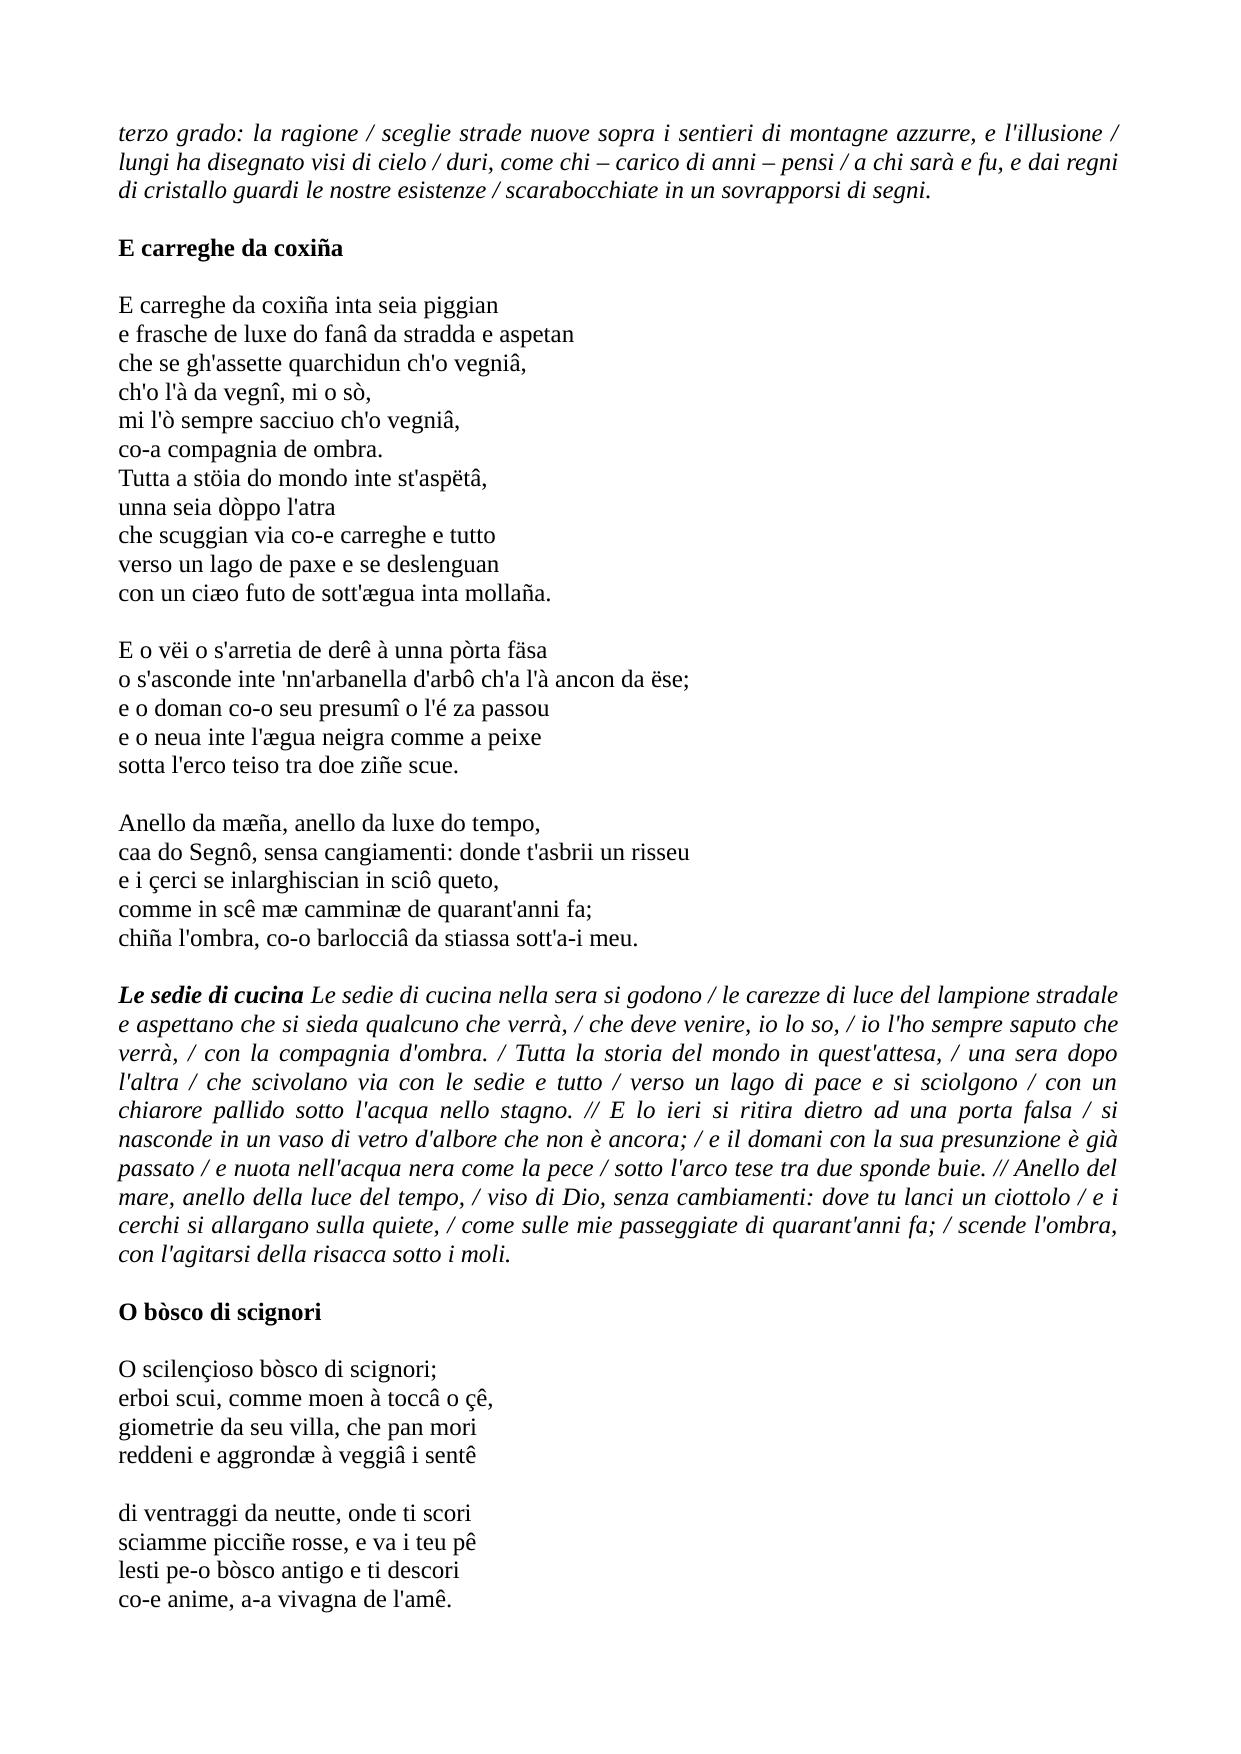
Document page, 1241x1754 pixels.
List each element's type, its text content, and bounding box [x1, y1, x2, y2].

text Anello da mæña, anello da luxe do tempo, [118, 808, 1122, 837]
text Le sedie di cucina Le sedie di cucina nella sera si godono / le carezze di luce del lampione stradale e aspettano che si sieda qualcuno che verrà, / che deve venire, io lo so, / io l'ho sempre saputo che verrà, / con la compagnia d'ombra. / Tutta la storia del mondo in quest'attesa, / una sera dopo l'altra / che scivolano via con le sedie e tutto / verso un lago di pace e si sciolgono / con un chiarore pallido sotto l'acqua nello stagno. // E lo ieri si ritira dietro ad una porta falsa / si nasconde in un vaso di vetro d'albore che non è ancora; / e il domani con la sua presunzione è già passato / e nuota nell'acqua nera come la pece / sotto l'arco tese tra due sponde buie. // Anello del mare, anello della luce del tempo, / viso di Dio, senza cambiamenti: dove tu lanci un ciottolo / e i cerchi si allargano sulla quiete, / come sulle mie passeggiate di quarant'anni fa; / scende l'ombra, con l'agitarsi della risacca sotto i moli. [118, 981, 1122, 1268]
text mi l'ò sempre sacciuo ch'o vegniâ, [118, 406, 1122, 434]
text verso un lago de paxe e se deslenguan [118, 549, 1122, 578]
text con un ciæo futo de sott'ægua inta mollaña. [118, 578, 1122, 607]
text erboi scui, comme moen à toccâ o çê, [118, 1383, 1122, 1412]
text sciamme picciñe rosse, e va i teu pê [118, 1527, 1122, 1556]
text chiña l'ombra, co-o barlocciâ da stiassa sott'a-i meu. [118, 923, 1122, 952]
text O bòsco di scignori [118, 1297, 1122, 1326]
text lesti pe-o bòsco antigo e ti descori [118, 1556, 1122, 1584]
text E carreghe da coxiña [118, 233, 1122, 262]
text co-a compagnia de ombra. [118, 434, 1122, 463]
text terzo grado: la ragione / sceglie strade nuove sopra i sentieri di montagne azzurre, e l'illusione / lungi ha disegnato visi di cielo / duri, come chi – carico di anni – pensi / a chi sarà e fu, e dai regni di cristallo guardi le nostre esistenze / scarabocchiate in un sovrapporsi di segni. [118, 118, 1122, 204]
text e frasche de luxe do fanâ da stradda e aspetan [118, 319, 1122, 348]
text Tutta a stöia do mondo inte st'aspëtâ, [118, 463, 1122, 492]
text ch'o l'à da vegnî, mi o sò, [118, 377, 1122, 406]
text reddeni e aggrondæ à veggiâ i sentê [118, 1441, 1122, 1469]
text e o neua inte l'ægua neigra comme a peixe [118, 722, 1122, 751]
text sotta l'erco teiso tra doe ziñe scue. [118, 751, 1122, 779]
text e i çerci se inlarghiscian in sciô queto, [118, 866, 1122, 894]
text e o doman co-o seu presumî o l'é za passou [118, 693, 1122, 722]
text unna seia dòppo l'atra [118, 492, 1122, 521]
text co-e anime, a-a vivagna de l'amê. [118, 1584, 1122, 1613]
text E carreghe da coxiña inta seia piggian [118, 291, 1122, 319]
text di ventraggi da neutte, onde ti scori [118, 1498, 1122, 1527]
text che se gh'assette quarchidun ch'o vegniâ, [118, 348, 1122, 377]
text comme in scê mæ camminæ de quarant'anni fa; [118, 894, 1122, 923]
text E o vëi o s'arretia de derê à unna pòrta fäsa [118, 636, 1122, 664]
text giometrie da seu villa, che pan mori [118, 1412, 1122, 1441]
text caa do Segnô, sensa cangiamenti: donde t'asbrii un risseu [118, 837, 1122, 866]
text o s'asconde inte 'nn'arbanella d'arbô ch'a l'à ancon da ëse; [118, 664, 1122, 693]
text che scuggian via co-e carreghe e tutto [118, 521, 1122, 549]
text O scilençioso bòsco di scignori; [118, 1354, 1122, 1383]
